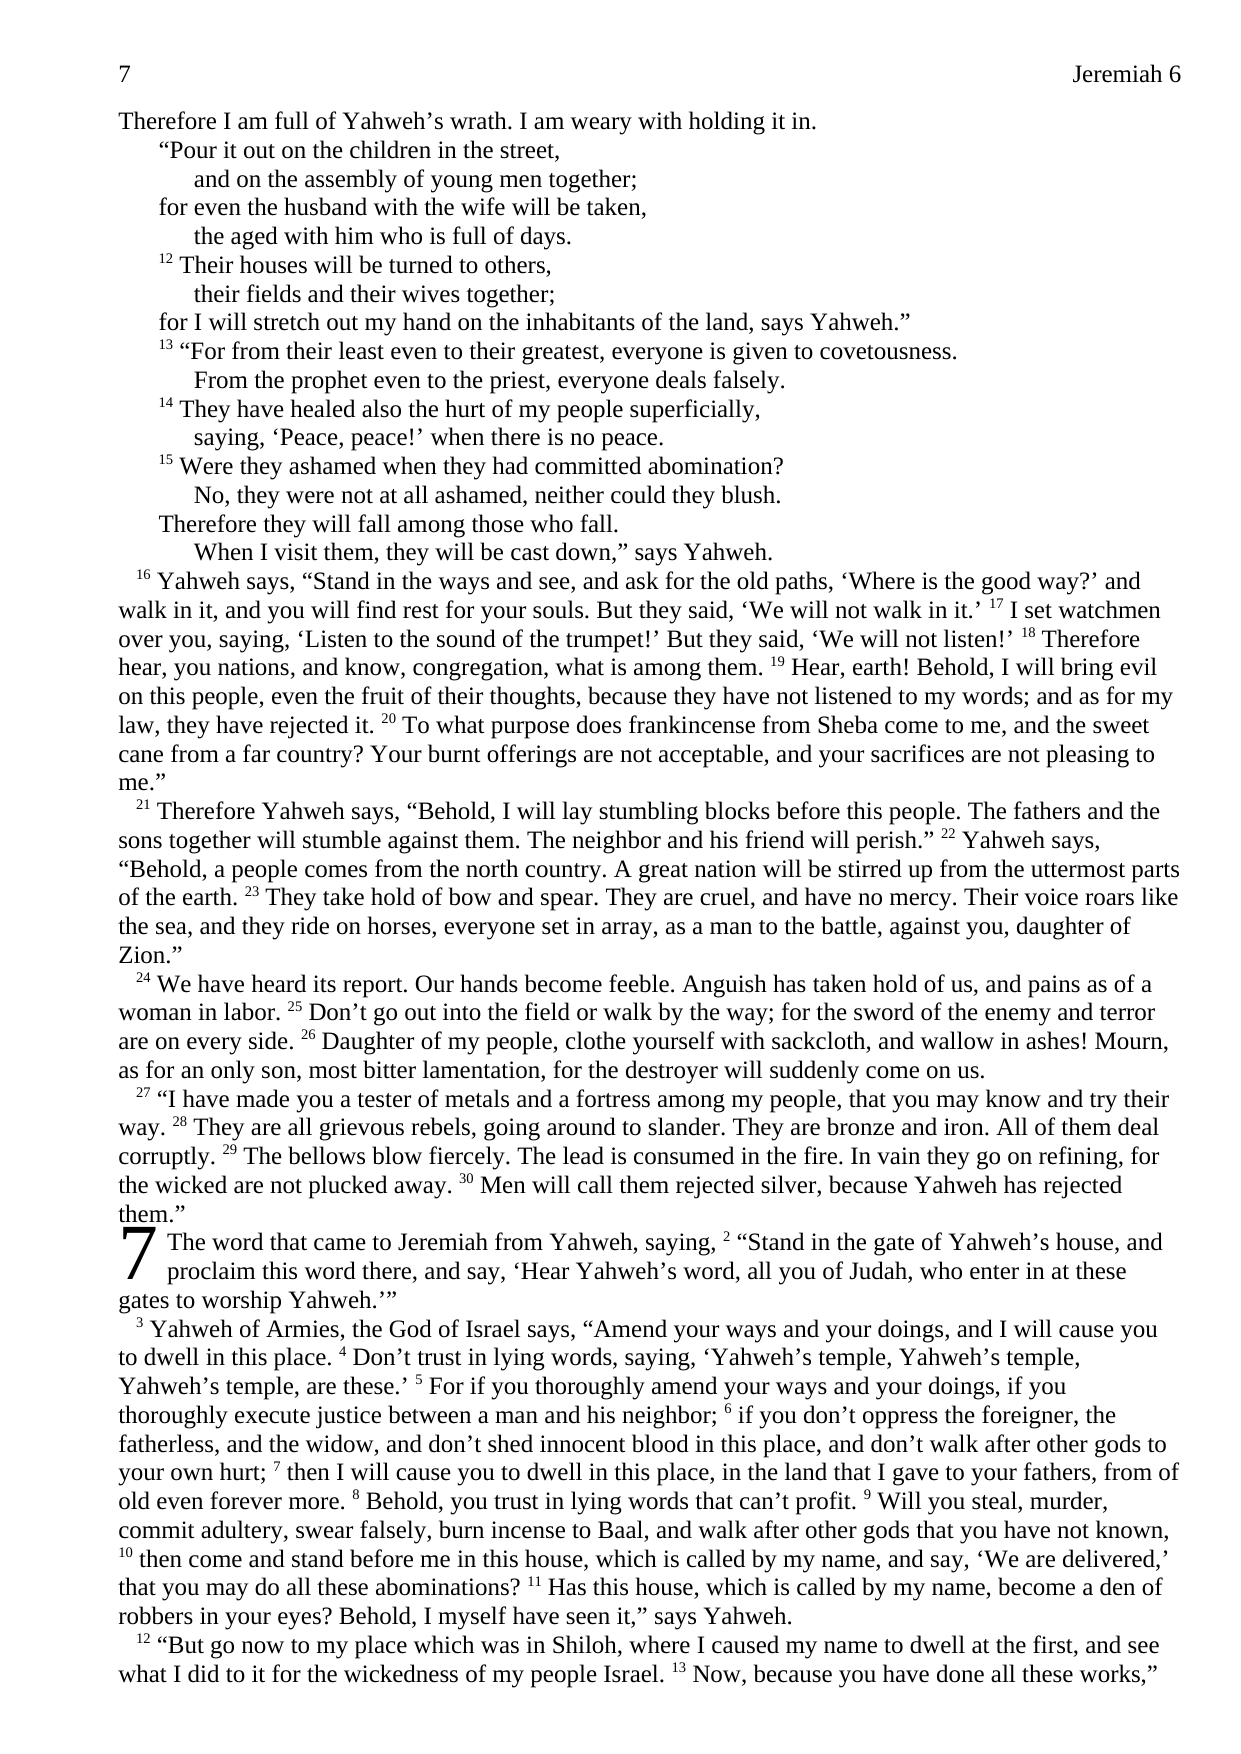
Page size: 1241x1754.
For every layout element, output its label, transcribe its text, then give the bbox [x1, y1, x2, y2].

text and on the assembly of young men together; [194, 164, 1181, 192]
text 21 Therefore Yahweh says, “Behold, I will lay stumbling blocks before this people. The fathers and the sons together will stumble against them. The neighbor and his friend will perish.” 22 Yahweh says, “Behold, a people comes from the north country. A great nation will be stirred up from the uttermost parts of the earth. 23 They take hold of bow and spear. They are cruel, and have no mercy. Their voice roars like the sea, and they ride on horses, everyone set in array, as a man to the battle, against you, daughter of Zion.” [118, 796, 1181, 969]
text 27 “I have made you a tester of metals and a fortress among my people, that you may know and try their way. 28 They are all grievous rebels, going around to slander. They are bronze and iron. All of them deal corruptly. 29 The bellows blow fiercely. The lead is consumed in the fire. In vain they go on refining, for the wicked are not plucked away. 30 Men will call them rejected silver, because Yahweh has rejected them.” [118, 1084, 1181, 1227]
text “Pour it out on the children in the street, [158, 135, 1181, 164]
text saying, ‘Peace, peace!’ when there is no peace. [194, 422, 1181, 451]
text 13 “For from their least even to their greatest, everyone is given to covetousness. [158, 336, 1181, 365]
text for I will stretch out my hand on the inhabitants of the land, says Yahweh.” [158, 307, 1181, 336]
text 7The word that came to Jeremiah from Yahweh, saying, 2 “Stand in the gate of Yahweh’s house, and proclaim this word there, and say, ‘Hear Yahweh’s word, all you of Judah, who enter in at these gates to worship Yahweh.’” [118, 1227, 1181, 1314]
text 24 We have heard its report. Our hands become feeble. Anguish has taken hold of us, and pains as of a woman in labor. 25 Don’t go out into the field or walk by the way; for the sword of the enemy and terror are on every side. 26 Daughter of my people, clothe yourself with sackcloth, and wallow in ashes! Mourn, as for an only son, most bitter lamentation, for the destroyer will suddenly come on us. [118, 969, 1181, 1084]
text for even the husband with the wife will be taken, [158, 192, 1181, 221]
text No, they were not at all ashamed, neither could they blush. [194, 480, 1181, 509]
text 15 Were they ashamed when they had committed abomination? [158, 451, 1181, 480]
text 12 “But go now to my place which was in Shiloh, where I caused my name to dwell at the first, and see what I did to it for the wickedness of my people Israel. 13 Now, because you have done all these works,” [118, 1630, 1181, 1687]
text Therefore I am full of Yahweh’s wrath. I am weary with holding it in. [118, 106, 1181, 135]
text their fields and their wives together; [194, 279, 1181, 307]
text the aged with him who is full of days. [194, 221, 1181, 250]
text 16 Yahweh says, “Stand in the ways and see, and ask for the old paths, ‘Where is the good way?’ and walk in it, and you will find rest for your souls. But they said, ‘We will not walk in it.’ 17 I set watchmen over you, saying, ‘Listen to the sound of the trumpet!’ But they said, ‘We will not listen!’ 18 Therefore hear, you nations, and know, congregation, what is among them. 19 Hear, earth! Behold, I will bring evil on this people, even the fruit of their thoughts, because they have not listened to my words; and as for my law, they have rejected it. 20 To what purpose does frankincense from Sheba come to me, and the sweet cane from a far country? Your burnt offerings are not acceptable, and your sacrifices are not pleasing to me.” [118, 566, 1181, 796]
text 3 Yahweh of Armies, the God of Israel says, “Amend your ways and your doings, and I will cause you to dwell in this place. 4 Don’t trust in lying words, saying, ‘Yahweh’s temple, Yahweh’s temple, Yahweh’s temple, are these.’ 5 For if you thoroughly amend your ways and your doings, if you thoroughly execute justice between a man and his neighbor; 6 if you don’t oppress the foreigner, the fatherless, and the widow, and don’t shed innocent blood in this place, and don’t walk after other gods to your own hurt; 7 then I will cause you to dwell in this place, in the land that I gave to your fathers, from of old even forever more. 8 Behold, you trust in lying words that can’t profit. 9 Will you steal, murder, commit adultery, swear falsely, burn incense to Baal, and walk after other gods that you have not known, 10 then come and stand before me in this house, which is called by my name, and say, ‘We are delivered,’ that you may do all these abominations? 11 Has this house, which is called by my name, become a den of robbers in your eyes? Behold, I myself have seen it,” says Yahweh. [118, 1314, 1181, 1630]
text 12 Their houses will be turned to others, [158, 250, 1181, 279]
text Therefore they will fall among those who fall. [158, 509, 1181, 537]
text 14 They have healed also the hurt of my people superficially, [158, 394, 1181, 422]
text From the prophet even to the priest, everyone deals falsely. [194, 365, 1181, 394]
text When I visit them, they will be cast down,” says Yahweh. [194, 537, 1181, 566]
